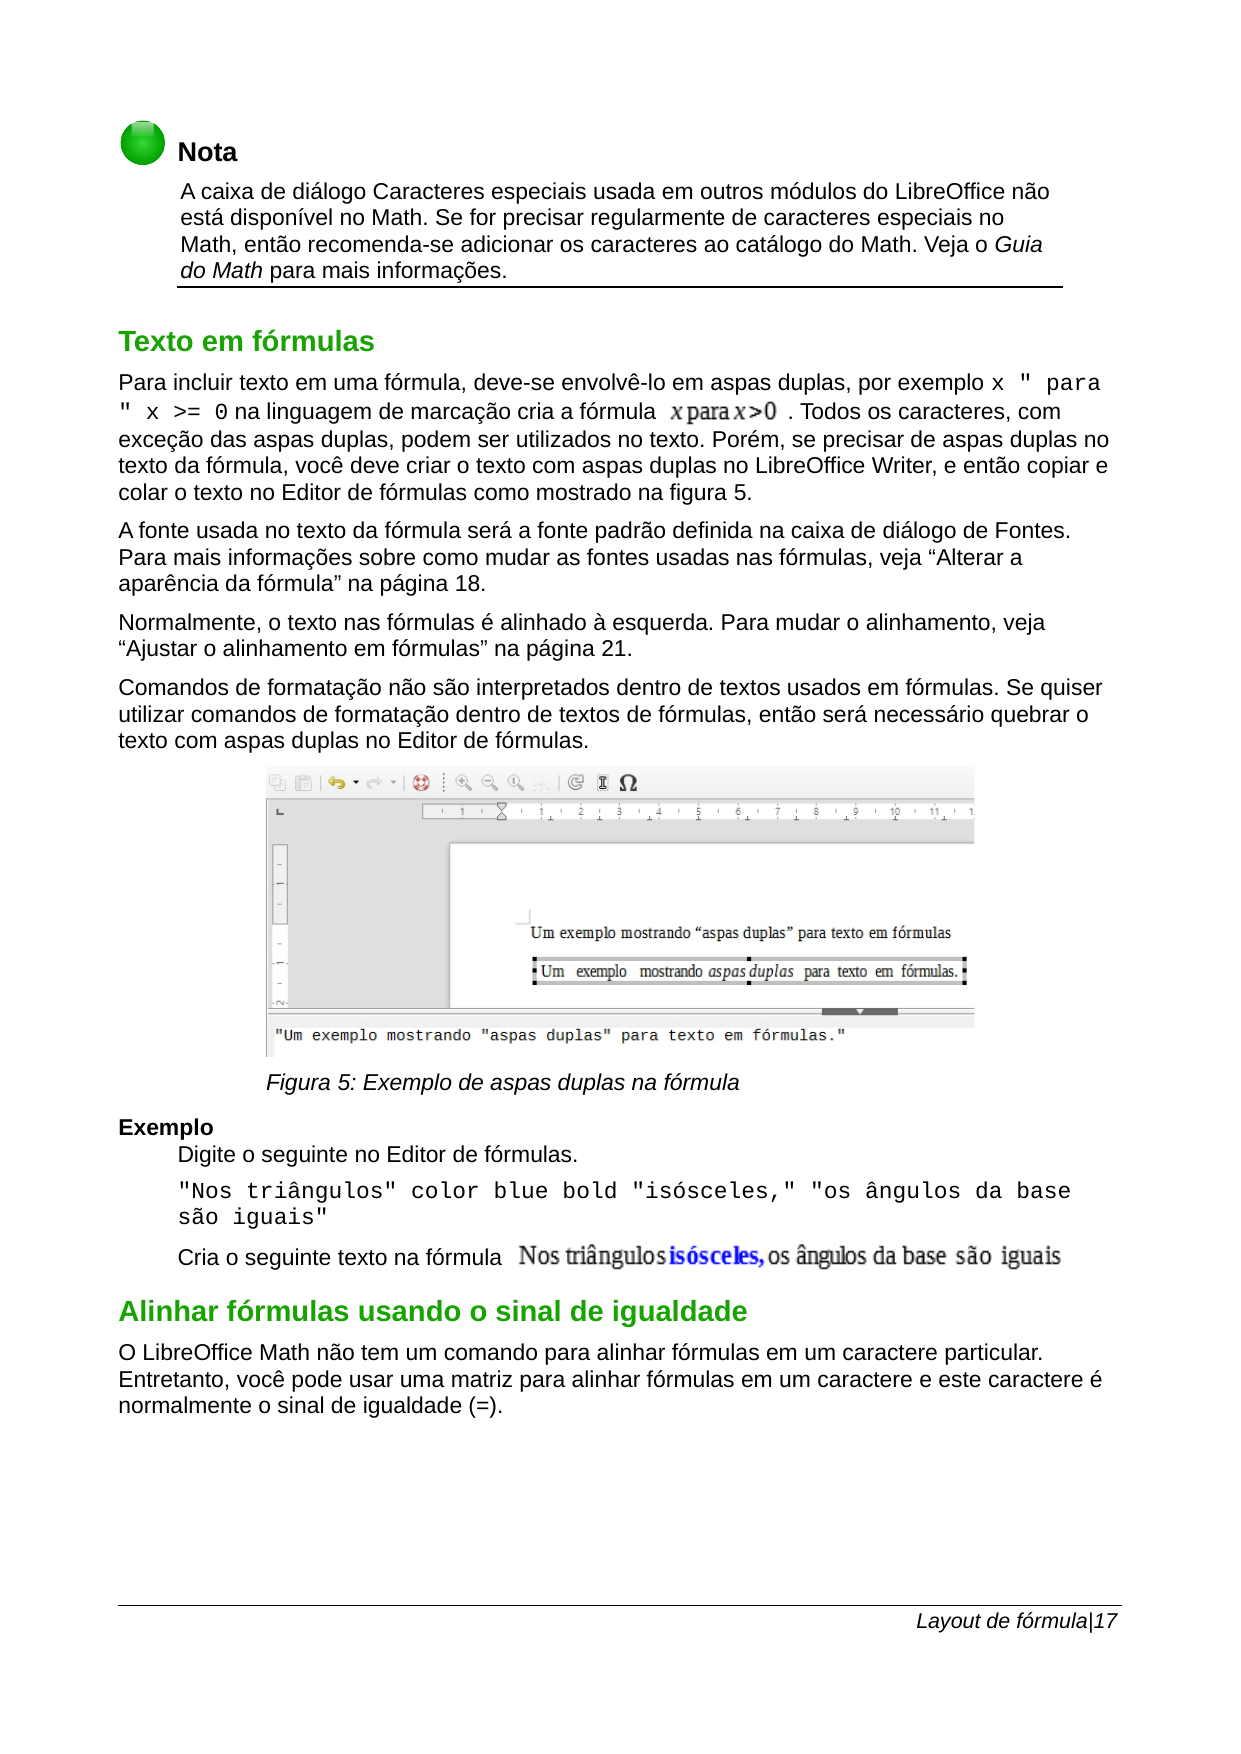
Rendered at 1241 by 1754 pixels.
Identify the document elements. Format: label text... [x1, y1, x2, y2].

text A caixa de diálogo Caracteres especiais usada em outros módulos do LibreOffice não está disponível no Math. Se for precisar regularmente de caracteres especiais no Math, então recomenda-se adicionar os caracteres ao catálogo do Math. Veja o Guia do Math para mais informações. [177, 175, 1063, 286]
text A fonte usada no texto da fórmula será a fonte padrão definida na caixa de diálogo de Fontes. Para mais informações sobre como mudar as fontes usadas nas fórmulas, veja “Alterar a aparência da fórmula” na página 18. [118, 517, 1122, 597]
text Para incluir texto em uma fórmula, deve-se envolvê-lo em aspas duplas, por exemplo x " para " x >= 0 na linguagem de marcação cria a fórmula . Todos os caracteres, com exceção das aspas duplas, podem ser utilizados no texto. Porém, se precisar de aspas duplas no texto da fórmula, você deve criar o texto com aspas duplas no LibreOffice Writer, e então copiar e colar o texto no Editor de fórmulas como mostrado na figura 5. [118, 369, 1122, 505]
text Cria o seguinte texto na fórmula [177, 1244, 508, 1270]
subtitle Alinhar fórmulas usando o sinal de igualdade [118, 1294, 1122, 1328]
text Exemplo [118, 1114, 1122, 1141]
subtitle Texto em fórmulas [118, 324, 1122, 357]
text Digite o seguinte no Editor de fórmulas. [177, 1141, 1122, 1167]
picture [508, 1243, 1072, 1271]
subtitle Nota [118, 118, 1122, 167]
text Comandos de formatação não são interpretados dentro de textos usados em fórmulas. Se quiser utilizar comandos de formatação dentro de textos de fórmulas, então será necessário quebrar o texto com aspas duplas no Editor de fórmulas. [118, 674, 1122, 753]
text "Nos triângulos" color blue bold "isósceles," "os ângulos da base são iguais" [177, 1179, 1122, 1231]
picture [662, 399, 788, 426]
picture [265, 765, 975, 1057]
text Figura 5: Exemplo de aspas duplas na fórmula [266, 1068, 974, 1095]
text [1072, 1244, 1122, 1270]
text Normalmente, o texto nas fórmulas é alinhado à esquerda. Para mudar o alinhamento, veja “Ajustar o alinhamento em fórmulas” na página 21. [118, 609, 1122, 662]
text O LibreOffice Math não tem um comando para alinhar fórmulas em um caractere particular. Entretanto, você pode usar uma matriz para alinhar fórmulas em um caractere e este caractere é normalmente o sinal de igualdade (=). [118, 1339, 1122, 1418]
